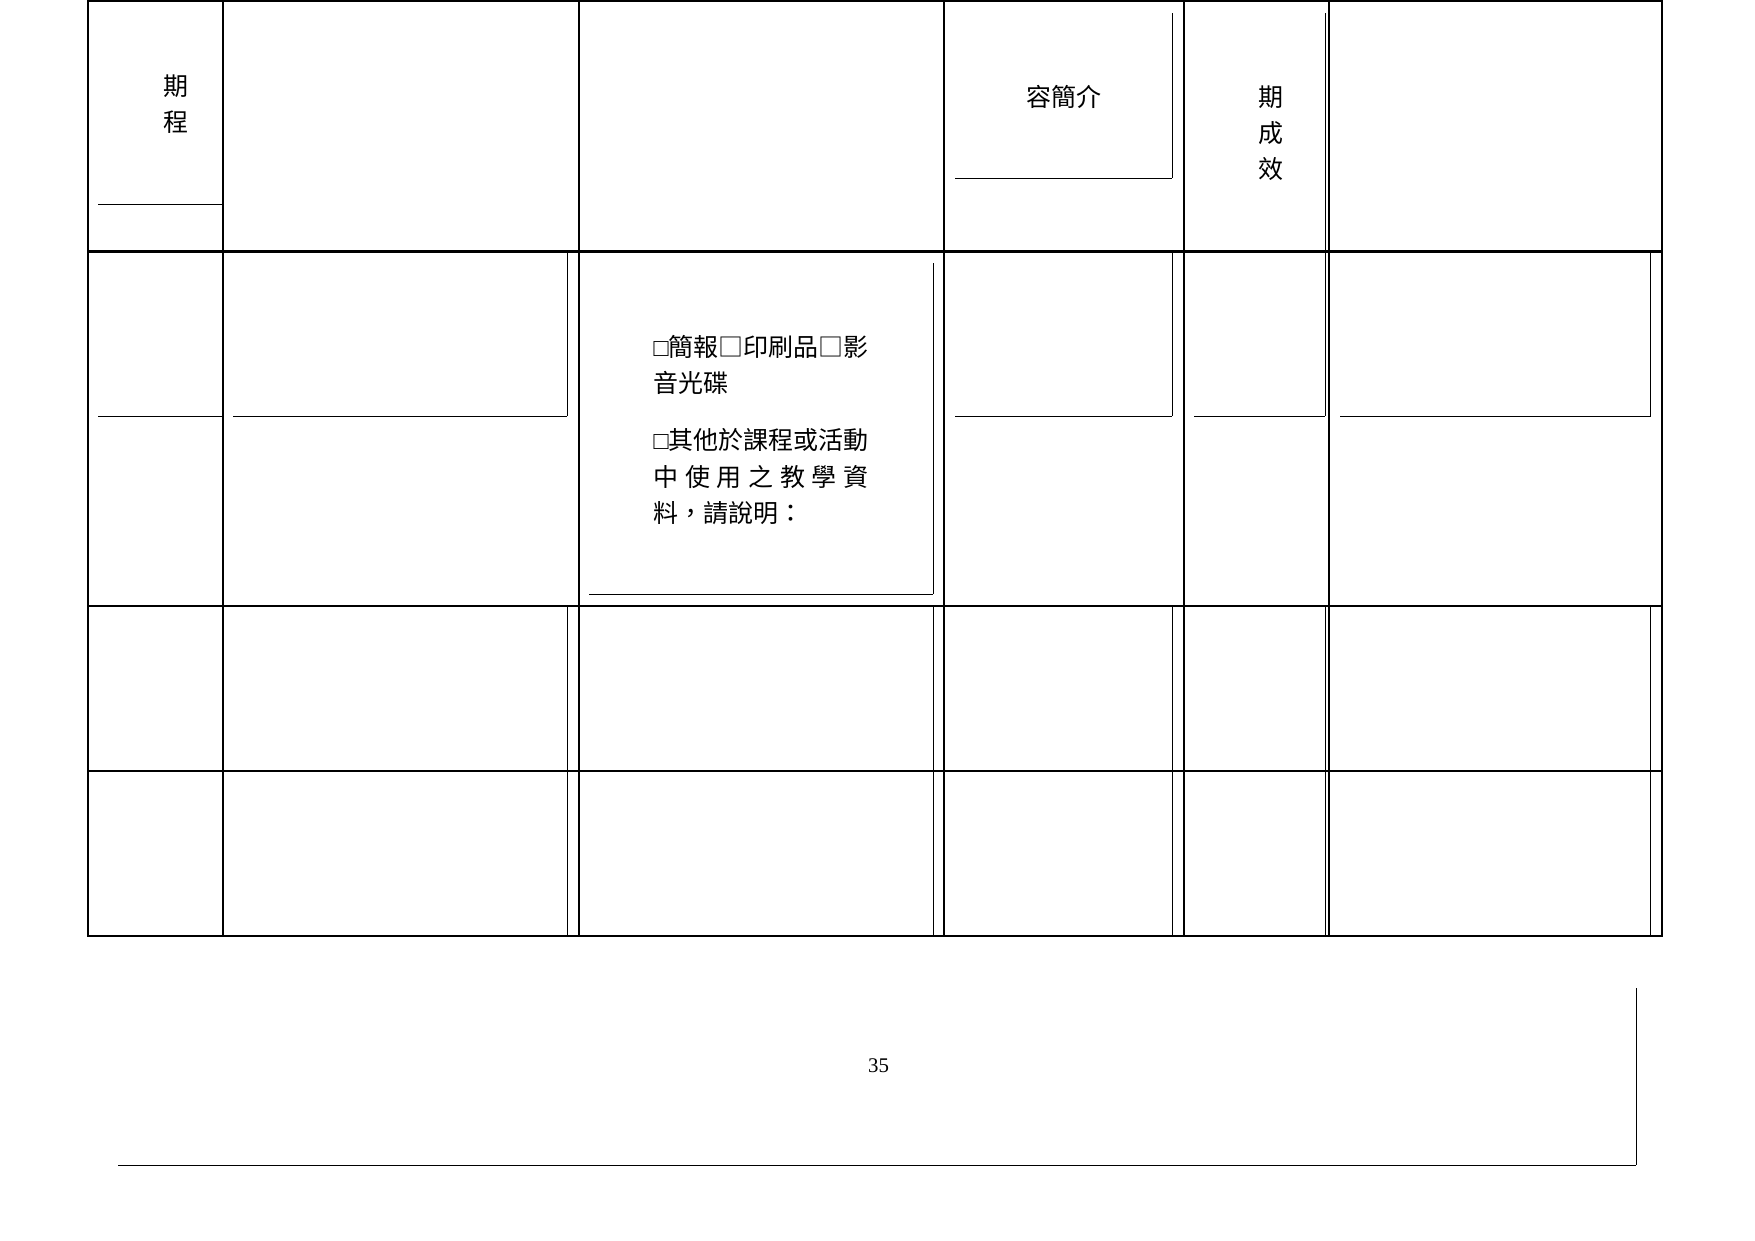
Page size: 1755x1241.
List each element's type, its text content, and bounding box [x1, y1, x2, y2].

table_cell [1330, 253, 1661, 604]
table_cell [1651, 772, 1661, 935]
table_cell [1651, 607, 1661, 770]
table_cell [1330, 772, 1650, 935]
table_cell [580, 607, 933, 770]
table_cell [1330, 607, 1650, 770]
table_header [1330, 2, 1661, 250]
table_header [224, 2, 578, 250]
table_cell [89, 607, 222, 770]
table_cell [224, 607, 567, 770]
table_cell [580, 772, 933, 935]
table_cell [945, 253, 1183, 604]
table_cell [568, 607, 578, 770]
table_header 容簡介 [945, 2, 1183, 250]
table_cell [945, 607, 1172, 770]
table_cell [224, 772, 567, 935]
table_cell [934, 607, 943, 770]
table_cell [89, 772, 222, 935]
table_cell □簡報□印刷品□影音光碟 □其他於課程或活動中使用之教學資料，請說明： [580, 253, 943, 604]
table_header 期成效 [1185, 2, 1328, 250]
table_cell [1185, 253, 1328, 604]
table_header 期程 [89, 2, 222, 250]
table_cell [224, 253, 578, 604]
table_cell [1185, 772, 1325, 935]
table_cell [945, 772, 1172, 935]
table_cell [1173, 772, 1183, 935]
table_cell [1185, 607, 1325, 770]
table_cell [89, 253, 222, 604]
table_cell [934, 772, 943, 935]
table_cell [568, 772, 578, 935]
table_cell [1173, 607, 1183, 770]
table_header [580, 2, 943, 250]
